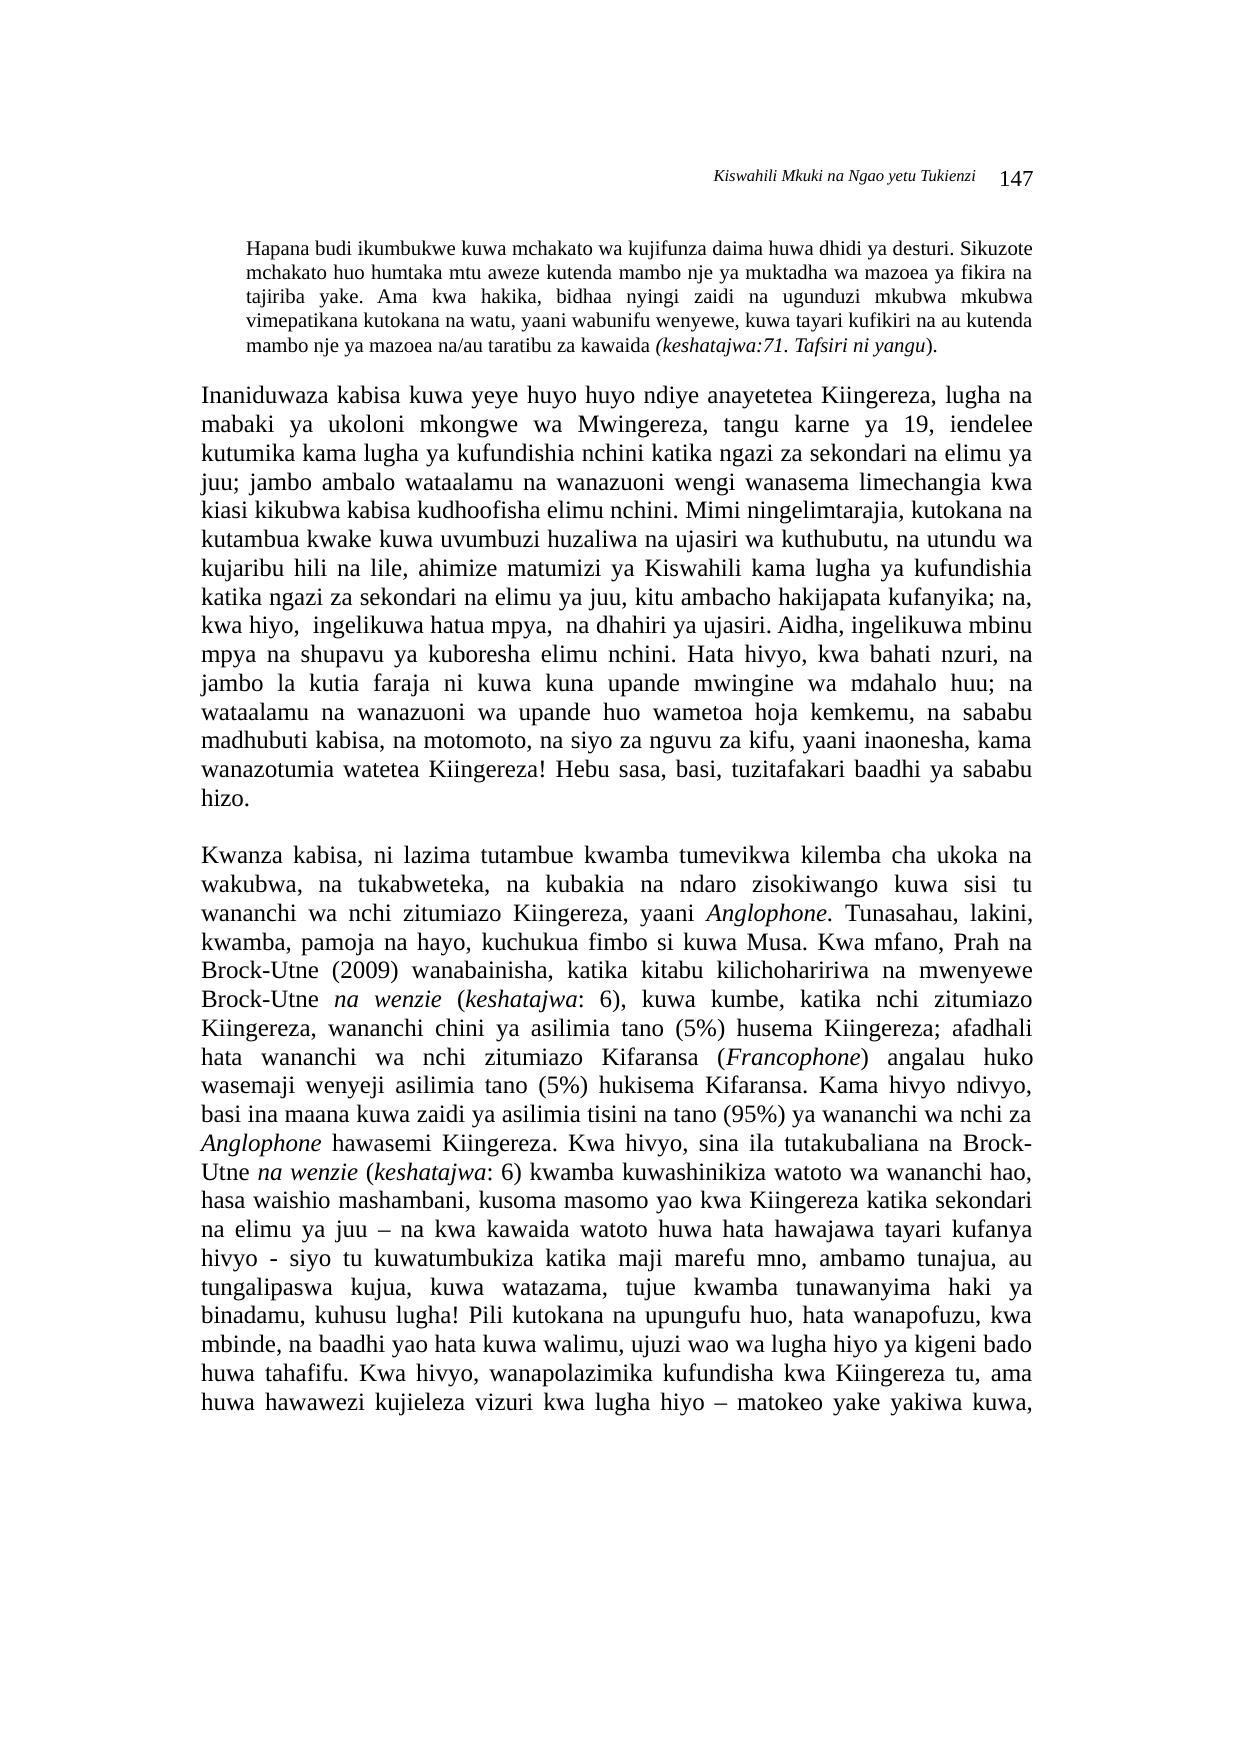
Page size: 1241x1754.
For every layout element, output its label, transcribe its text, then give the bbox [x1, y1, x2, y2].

text Kwanza kabisa, ni lazima tutambue kwamba tumevikwa kilemba cha ukoka na wakubwa, na tukabweteka, na kubakia na ndaro zisokiwango kuwa sisi tu wananchi wa nchi zitumiazo Kiingereza, yaani Anglophone. Tunasahau, lakini, kwamba, pamoja na hayo, kuchukua fimbo si kuwa Musa. Kwa mfano, Prah na Brock-Utne (2009) wanabainisha, katika kitabu kilichohaririwa na mwenyewe Brock-Utne na wenzie (keshatajwa: 6), kuwa kumbe, katika nchi zitumiazo Kiingereza, wananchi chini ya asilimia tano (5%) husema Kiingereza; afadhali hata wananchi wa nchi zitumiazo Kifaransa (Francophone) angalau huko wasemaji wenyeji asilimia tano (5%) hukisema Kifaransa. Kama hivyo ndivyo, basi ina maana kuwa zaidi ya asilimia tisini na tano (95%) ya wananchi wa nchi za Anglophone hawasemi Kiingereza. Kwa hivyo, sina ila tutakubaliana na Brock-Utne na wenzie (keshatajwa: 6) kwamba kuwashinikiza watoto wa wananchi hao, hasa waishio mashambani, kusoma masomo yao kwa Kiingereza katika sekondari na elimu ya juu – na kwa kawaida watoto huwa hata hawajawa tayari kufanya hivyo - siyo tu kuwatumbukiza katika maji marefu mno, ambamo tunajua, au tungalipaswa kujua, kuwa watazama, tujue kwamba tunawanyima haki ya binadamu, kuhusu lugha! Pili kutokana na upungufu huo, hata wanapofuzu, kwa mbinde, na baadhi yao hata kuwa walimu, ujuzi wao wa lugha hiyo ya kigeni bado huwa tahafifu. Kwa hivyo, wanapolazimika kufundisha kwa Kiingereza tu, ama huwa hawawezi kujieleza vizuri kwa lugha hiyo – matokeo yake yakiwa kuwa, [201, 841, 1033, 1416]
text Inaniduwaza kabisa kuwa yeye huyo huyo ndiye anayetetea Kiingereza, lugha na mabaki ya ukoloni mkongwe wa Mwingereza, tangu karne ya 19, iendelee kutumika kama lugha ya kufundishia nchini katika ngazi za sekondari na elimu ya juu; jambo ambalo wataalamu na wanazuoni wengi wanasema limechangia kwa kiasi kikubwa kabisa kudhoofisha elimu nchini. Mimi ningelimtarajia, kutokana na kutambua kwake kuwa uvumbuzi huzaliwa na ujasiri wa kuthubutu, na utundu wa kujaribu hili na lile, ahimize matumizi ya Kiswahili kama lugha ya kufundishia katika ngazi za sekondari na elimu ya juu, kitu ambacho hakijapata kufanyika; na, kwa hiyo, ingelikuwa hatua mpya, na dhahiri ya ujasiri. Aidha, ingelikuwa mbinu mpya na shupavu ya kuboresha elimu nchini. Hata hivyo, kwa bahati nzuri, na jambo la kutia faraja ni kuwa kuna upande mwingine wa mdahalo huu; na wataalamu na wanazuoni wa upande huo wametoa hoja kemkemu, na sababu madhubuti kabisa, na motomoto, na siyo za nguvu za kifu, yaani inaonesha, kama wanazotumia watetea Kiingereza! Hebu sasa, basi, tuzitafakari baadhi ya sababu hizo. [201, 381, 1033, 812]
text Hapana budi ikumbukwe kuwa mchakato wa kujifunza daima huwa dhidi ya desturi. Sikuzote mchakato huo humtaka mtu aweze kutenda mambo nje ya muktadha wa mazoea ya fikira na tajiriba yake. Ama kwa hakika, bidhaa nyingi zaidi na ugunduzi mkubwa mkubwa vimepatikana kutokana na watu, yaani wabunifu wenyewe, kuwa tayari kufikiri na au kutenda mambo nje ya mazoea na/au taratibu za kawaida (keshatajwa:71. Tafsiri ni yangu). [246, 236, 1033, 357]
